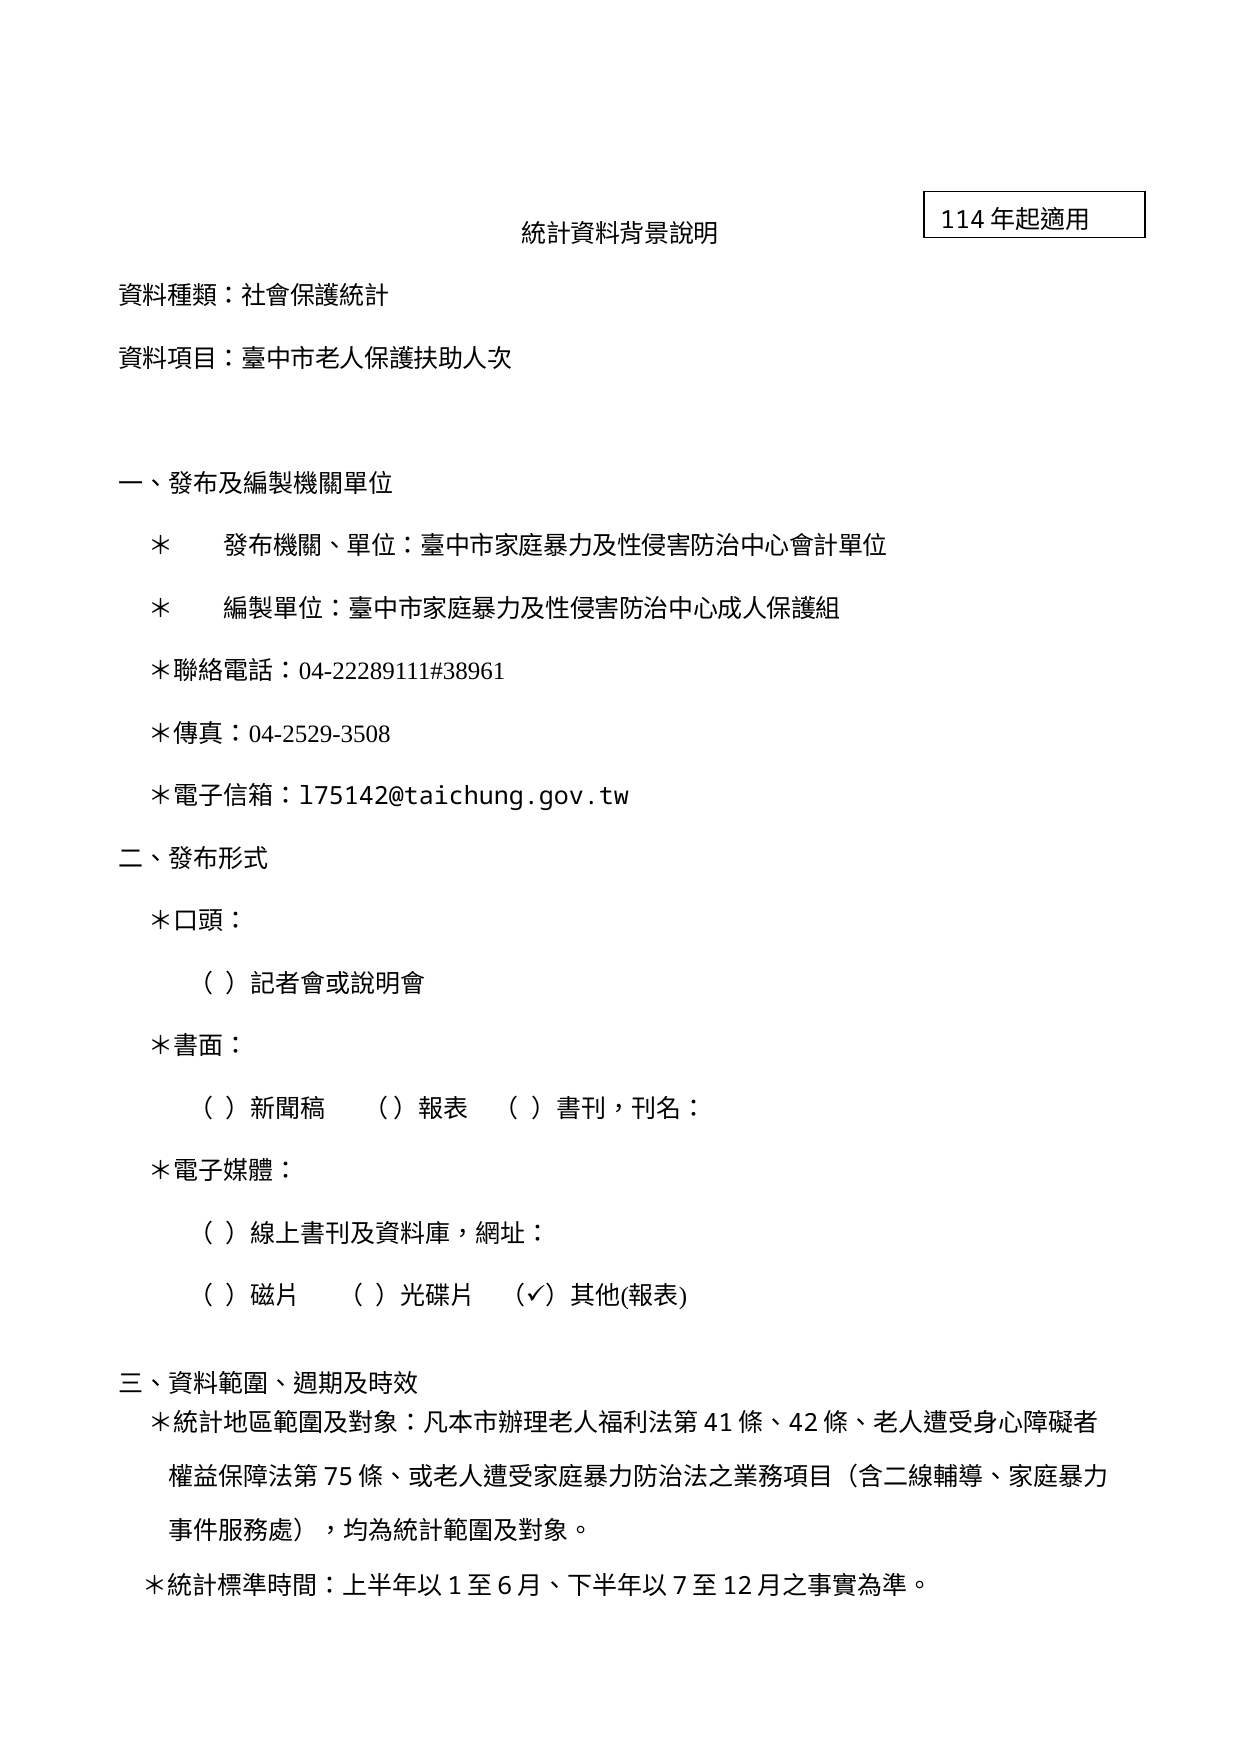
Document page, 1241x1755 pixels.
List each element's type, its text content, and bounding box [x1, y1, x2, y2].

text （ ）線上書刊及資料庫，網址： [188, 1189, 1156, 1252]
text ＊書面： [149, 1002, 1122, 1064]
list 發布機關、單位：臺中市家庭暴力及性侵害防治中心會計單位 [149, 502, 1122, 564]
text 114年起適用 [940, 200, 1129, 229]
list 編製單位：臺中市家庭暴力及性侵害防治中心成人保護組 [149, 564, 1122, 627]
text ＊口頭： [149, 877, 1122, 939]
text 二、發布形式 [118, 814, 1122, 877]
text （ ）新聞稿 （ ）報表 （ ）書刊，刊名： [188, 1064, 1156, 1127]
text ＊傳真：04-2529-3508 [149, 689, 1122, 752]
text ＊統計標準時間：上半年以1至6月、下半年以7至12月之事實為準。 [142, 1565, 1122, 1601]
text 資料種類：社會保護統計 [118, 252, 1122, 314]
text ＊聯絡電話：04-22289111#38961 [149, 627, 1122, 689]
text 三、資料範圍、週期及時效 [118, 1339, 1122, 1402]
text （ ）記者會或說明會 [188, 939, 1156, 1002]
text 一、發布及編製機關單位 [118, 439, 1122, 502]
text 資料項目：臺中市老人保護扶助人次 [118, 314, 1122, 377]
text ＊電子媒體： [149, 1127, 1122, 1189]
text （ ）磁片 （ ）光碟片 （）其他(報表) [188, 1252, 1156, 1314]
text ＊統計地區範圍及對象：凡本市辦理老人福利法第41條、42條、老人遭受身心障礙者權益保障法第75條、或老人遭受家庭暴力防治法之業務項目（含二線輔導、家庭暴力事件服務處），均為統計範圍及對象。 [118, 1402, 1122, 1547]
text 統計資料背景說明 [118, 189, 1122, 252]
text ＊電子信箱：l75142@taichung.gov.tw [149, 752, 1122, 814]
text 統計資料背景說明 [925, 192, 1144, 237]
